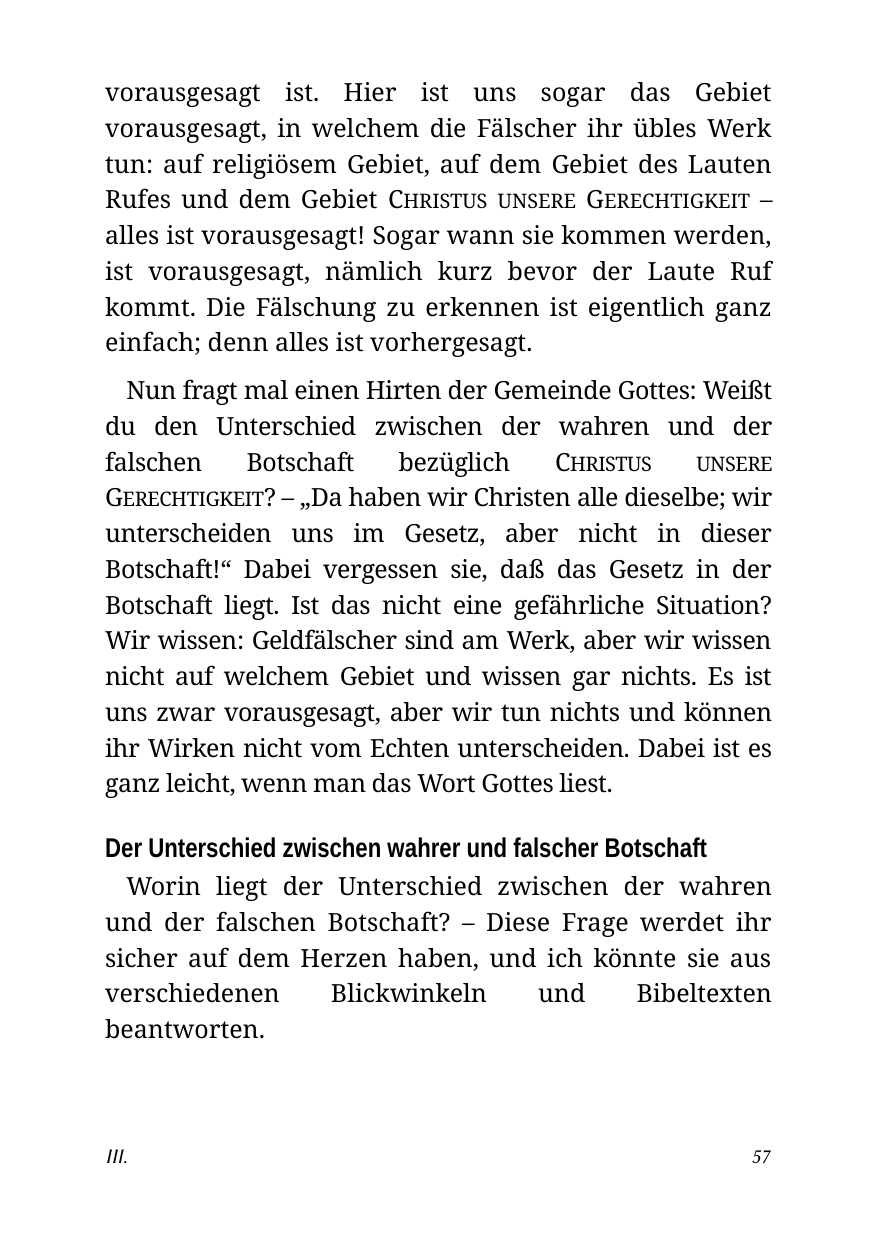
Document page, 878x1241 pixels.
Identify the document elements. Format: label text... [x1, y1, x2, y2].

text Worin liegt der Unterschied zwischen der wahren und der falschen Botschaft? – Diese Frage werdet ihr sicher auf dem Herzen haben, und ich könnte sie aus verschiedenen Blickwinkeln und Bibeltexten beantworten. [105, 869, 772, 1046]
text Nun fragt mal einen Hirten der Gemeinde Gottes: Weißt du den Unterschied zwischen der wahren und der falschen Botschaft bezüglich Christus unsere Gerechtigkeit? – „Da haben wir Christen alle dieselbe; wir unterscheiden uns im Gesetz, aber nicht in dieser Botschaft!“ Dabei vergessen sie, daß das Gesetz in der Botschaft liegt. Ist das nicht eine gefährliche Situation? Wir wissen: Geldfälscher sind am Werk, aber wir wissen nicht auf welchem Gebiet und wissen gar nichts. Es ist uns zwar vorausgesagt, aber wir tun nichts und können ihr Wirken nicht vom Echten unterscheiden. Dabei ist es ganz leicht, wenn man das Wort Gottes liest. [105, 373, 772, 800]
text vorausgesagt ist. Hier ist uns sogar das Gebiet vorausgesagt, in welchem die Fälscher ihr übles Werk tun: auf religiösem Gebiet, auf dem Gebiet des Lauten Rufes und dem Gebiet Christus unsere Gerechtigkeit – alles ist vorausgesagt! Sogar wann sie kommen werden, ist vorausgesagt, nämlich kurz bevor der Laute Ruf kommt. Die Fälschung zu erkennen ist eigentlich ganz einfach; denn alles ist vorhergesagt. [105, 75, 772, 359]
subtitle Der Unterschied zwischen wahrer und falscher Botschaft [105, 832, 772, 863]
